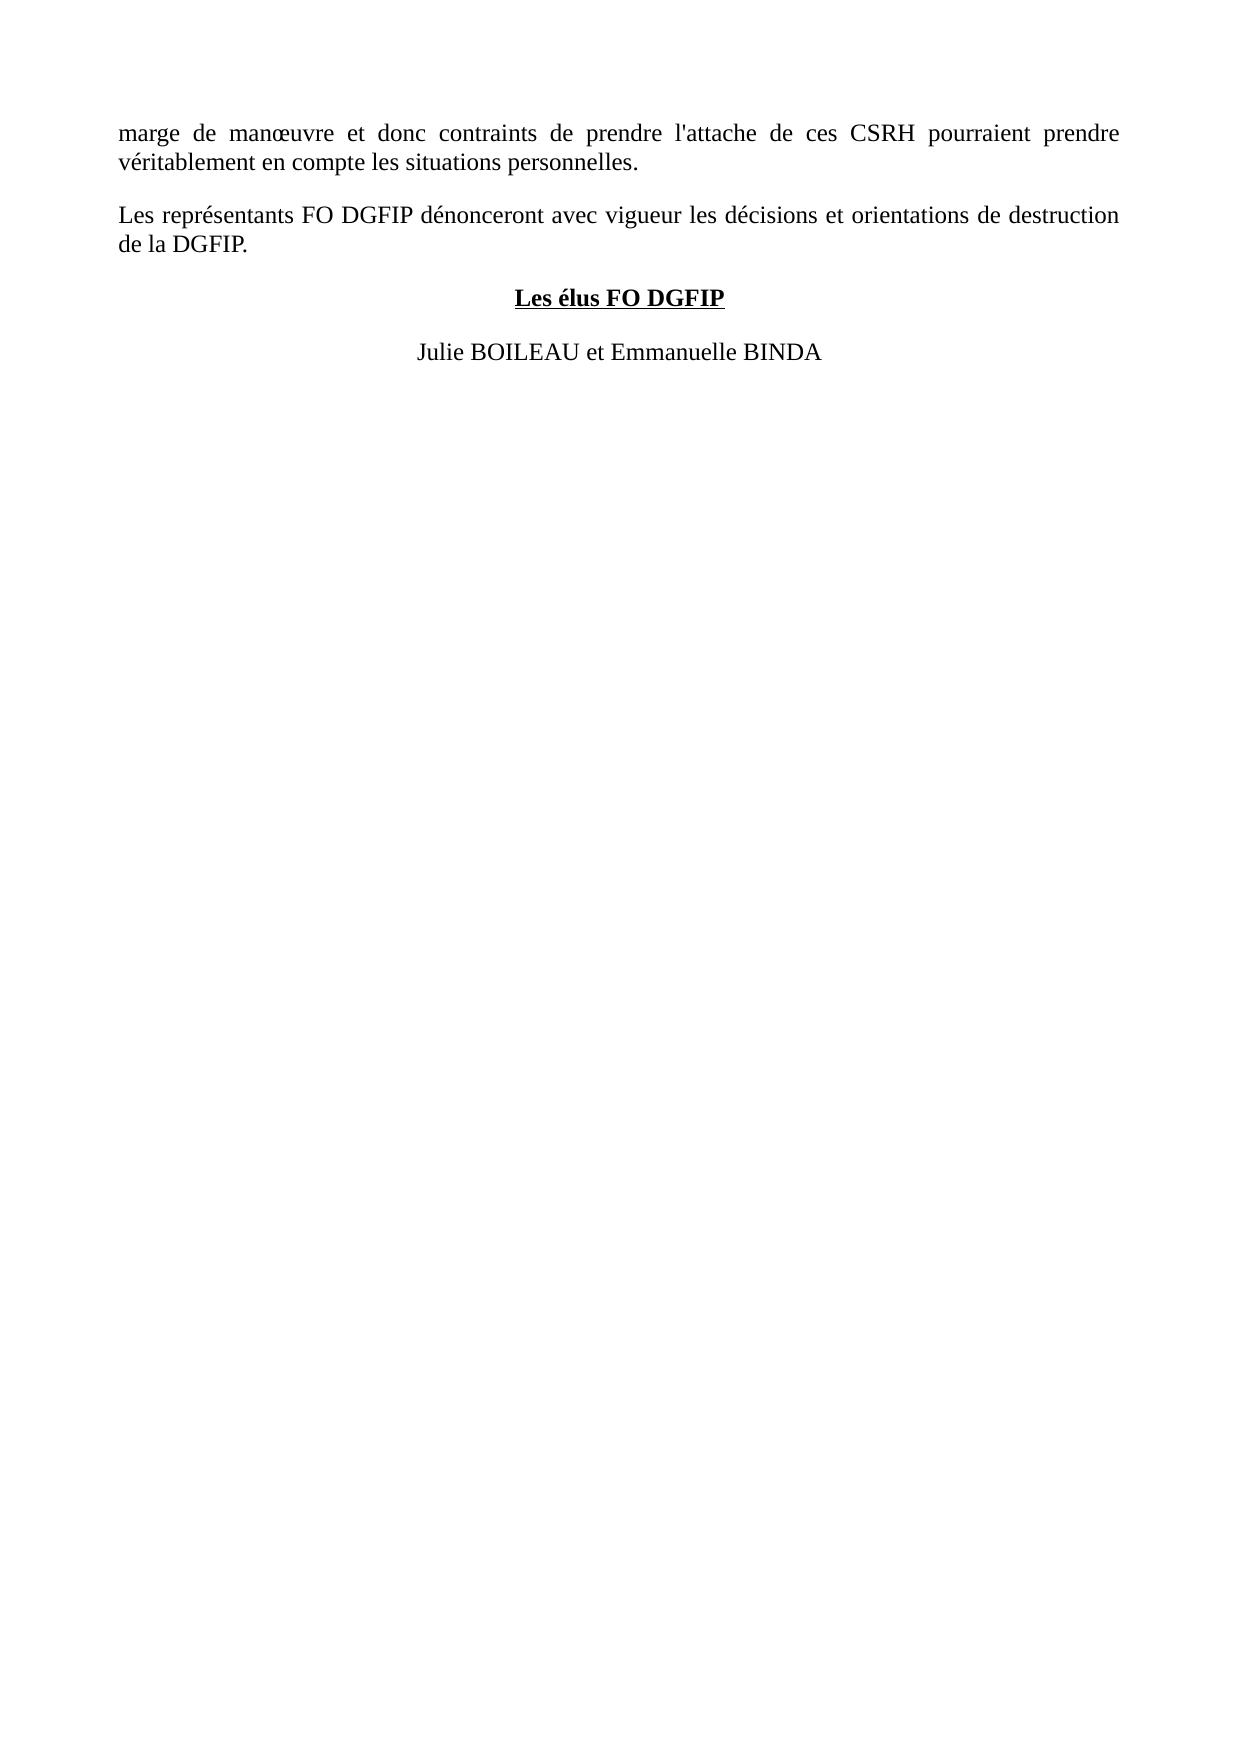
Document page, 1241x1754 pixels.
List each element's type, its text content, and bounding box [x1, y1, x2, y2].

text Les élus FO DGFIP [118, 283, 1121, 312]
text Julie BOILEAU et Emmanuelle BINDA [118, 337, 1121, 366]
text Les représentants FO DGFIP dénonceront avec vigueur les décisions et orientations de destruction de la DGFIP. [118, 201, 1121, 258]
text marge de manœuvre et donc contraints de prendre l'attache de ces CSRH pourraient prendre véritablement en compte les situations personnelles. [118, 118, 1121, 176]
